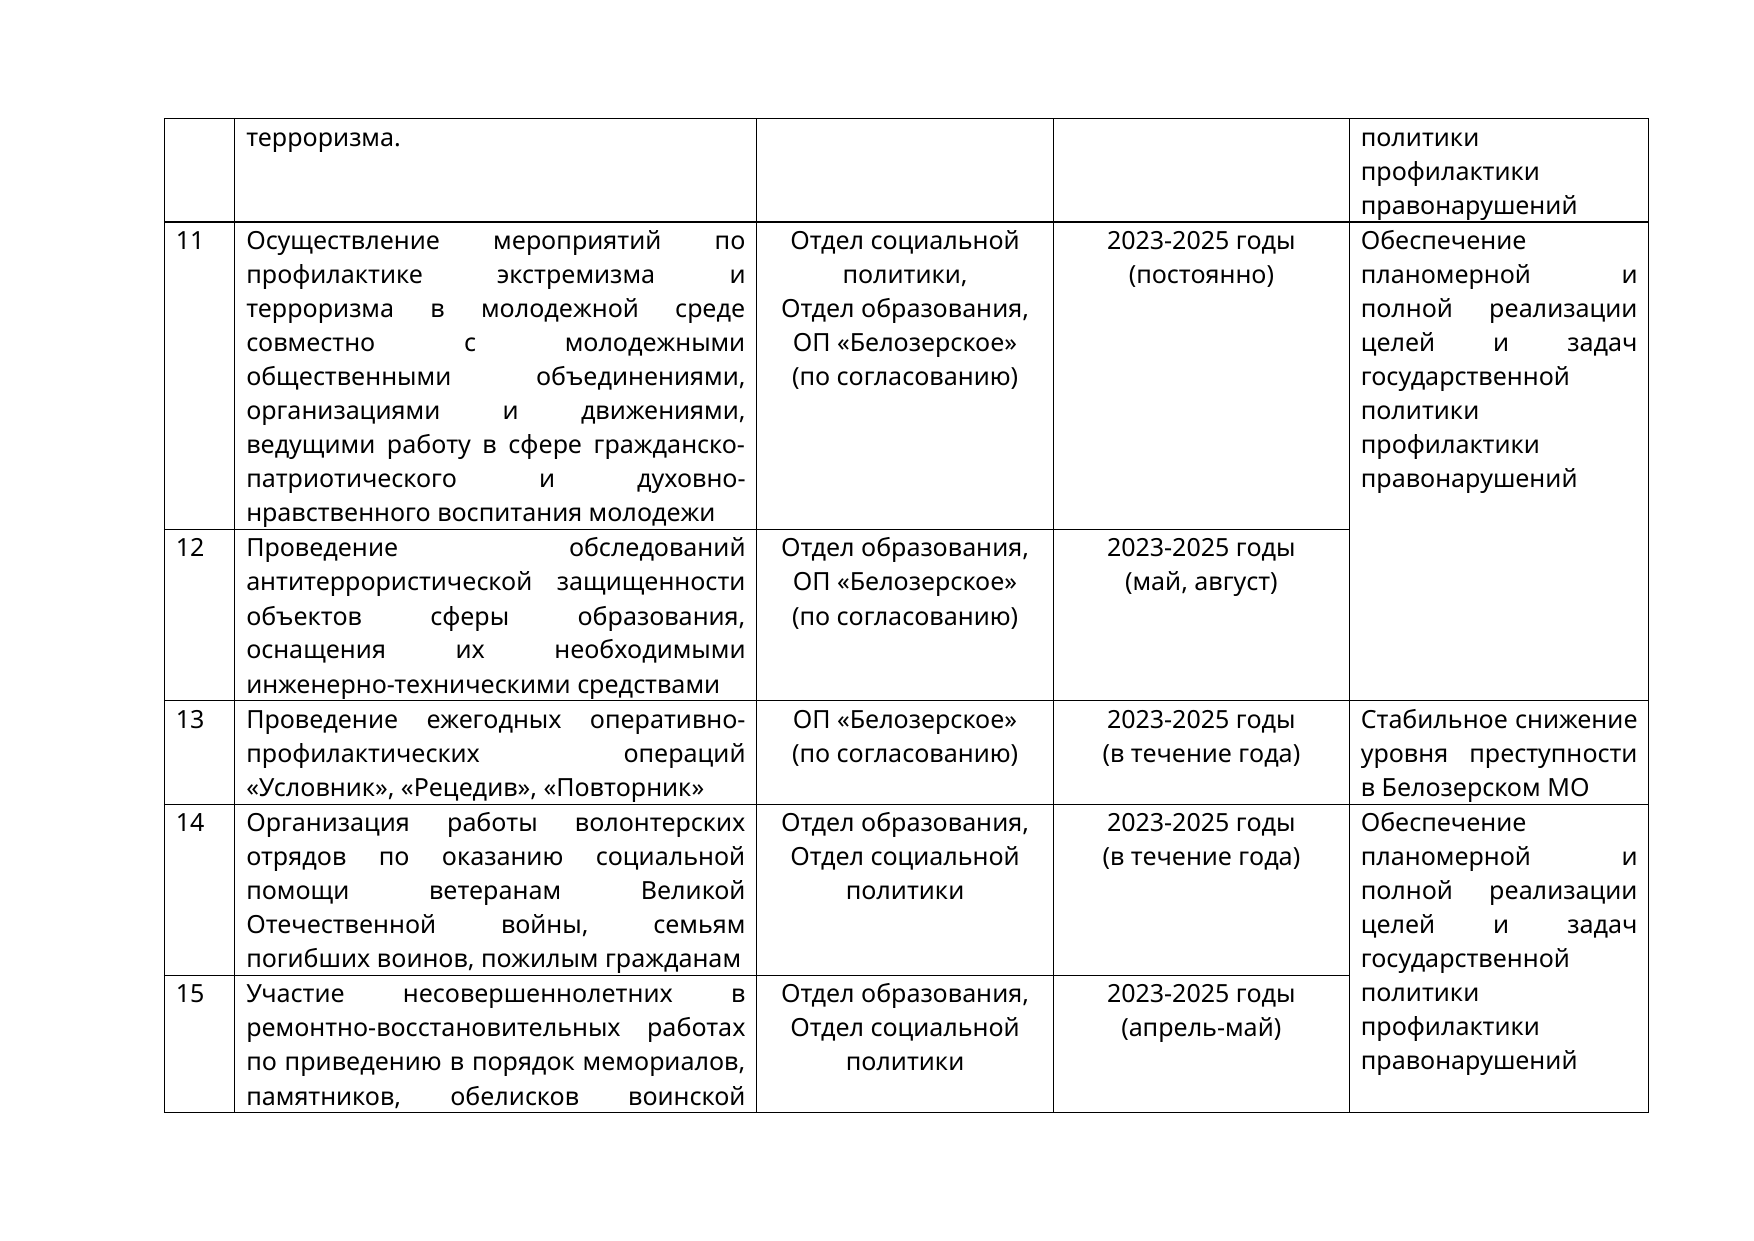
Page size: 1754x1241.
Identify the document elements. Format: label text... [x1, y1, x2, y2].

table_cell [165, 119, 234, 221]
table_cell 11 [165, 223, 234, 529]
table_cell Отдел образования, Отдел социальной политики [757, 805, 1053, 975]
table_cell Организация работы волонтерских отрядов по оказанию социальной помощи ветеранам Великой Отечественной войны, семьям погибших воинов, пожилым гражданам [235, 805, 756, 975]
table_cell Отдел образования, Отдел социальной политики [757, 976, 1053, 1112]
table_cell 12 [165, 530, 234, 700]
table_cell 2023-2025 годы (май, август) [1054, 530, 1349, 700]
table_cell Отдел образования, ОП «Белозерское» (по согласованию) [757, 530, 1053, 700]
table_cell 14 [165, 805, 234, 975]
table_cell 13 [165, 701, 234, 803]
table_cell Обеспечение планомерной и полной реализации целей и задач государственной политики профилактики правонарушений [1350, 805, 1648, 1112]
table_cell политики профилактики правонарушений [1350, 119, 1648, 221]
table_cell Проведение ежегодных оперативно-профилактических операций «Условник», «Рецедив», «Повторник» [235, 701, 756, 803]
table_cell ОП «Белозерское» (по согласованию) [757, 701, 1053, 803]
table_cell Отдел социальной политики, Отдел образования, ОП «Белозерское» (по согласованию) [757, 223, 1053, 529]
table_cell 2023-2025 годы (в течение года) [1054, 805, 1349, 975]
table_cell [757, 119, 1053, 221]
table_cell 15 [165, 976, 234, 1112]
table_cell 2023-2025 годы (постоянно) [1054, 223, 1349, 529]
table_cell [1054, 119, 1349, 221]
table_cell Стабильное снижение уровня преступности в Белозерском МО [1350, 701, 1648, 803]
table_cell Проведение обследований антитеррористической защищенности объектов сферы образования, оснащения их необходимыми инженерно-техническими средствами [235, 530, 756, 700]
table_cell 2023-2025 годы (в течение года) [1054, 701, 1349, 803]
table_cell Обеспечение планомерной и полной реализации целей и задач государственной политики профилактики правонарушений [1350, 223, 1648, 700]
table_cell терроризма. [235, 119, 756, 221]
table_cell Осуществление мероприятий по профилактике экстремизма и терроризма в молодежной среде совместно с молодежными общественными объединениями, организациями и движениями, ведущими работу в сфере гражданско-патриотического и духовно-нравственного воспитания молодежи [235, 223, 756, 529]
table_cell Участие несовершеннолетних в ремонтно-восстановительных работах по приведению в порядок мемориалов, памятников, обелисков воинской [235, 976, 756, 1112]
table_cell 2023-2025 годы (апрель-май) [1054, 976, 1349, 1112]
